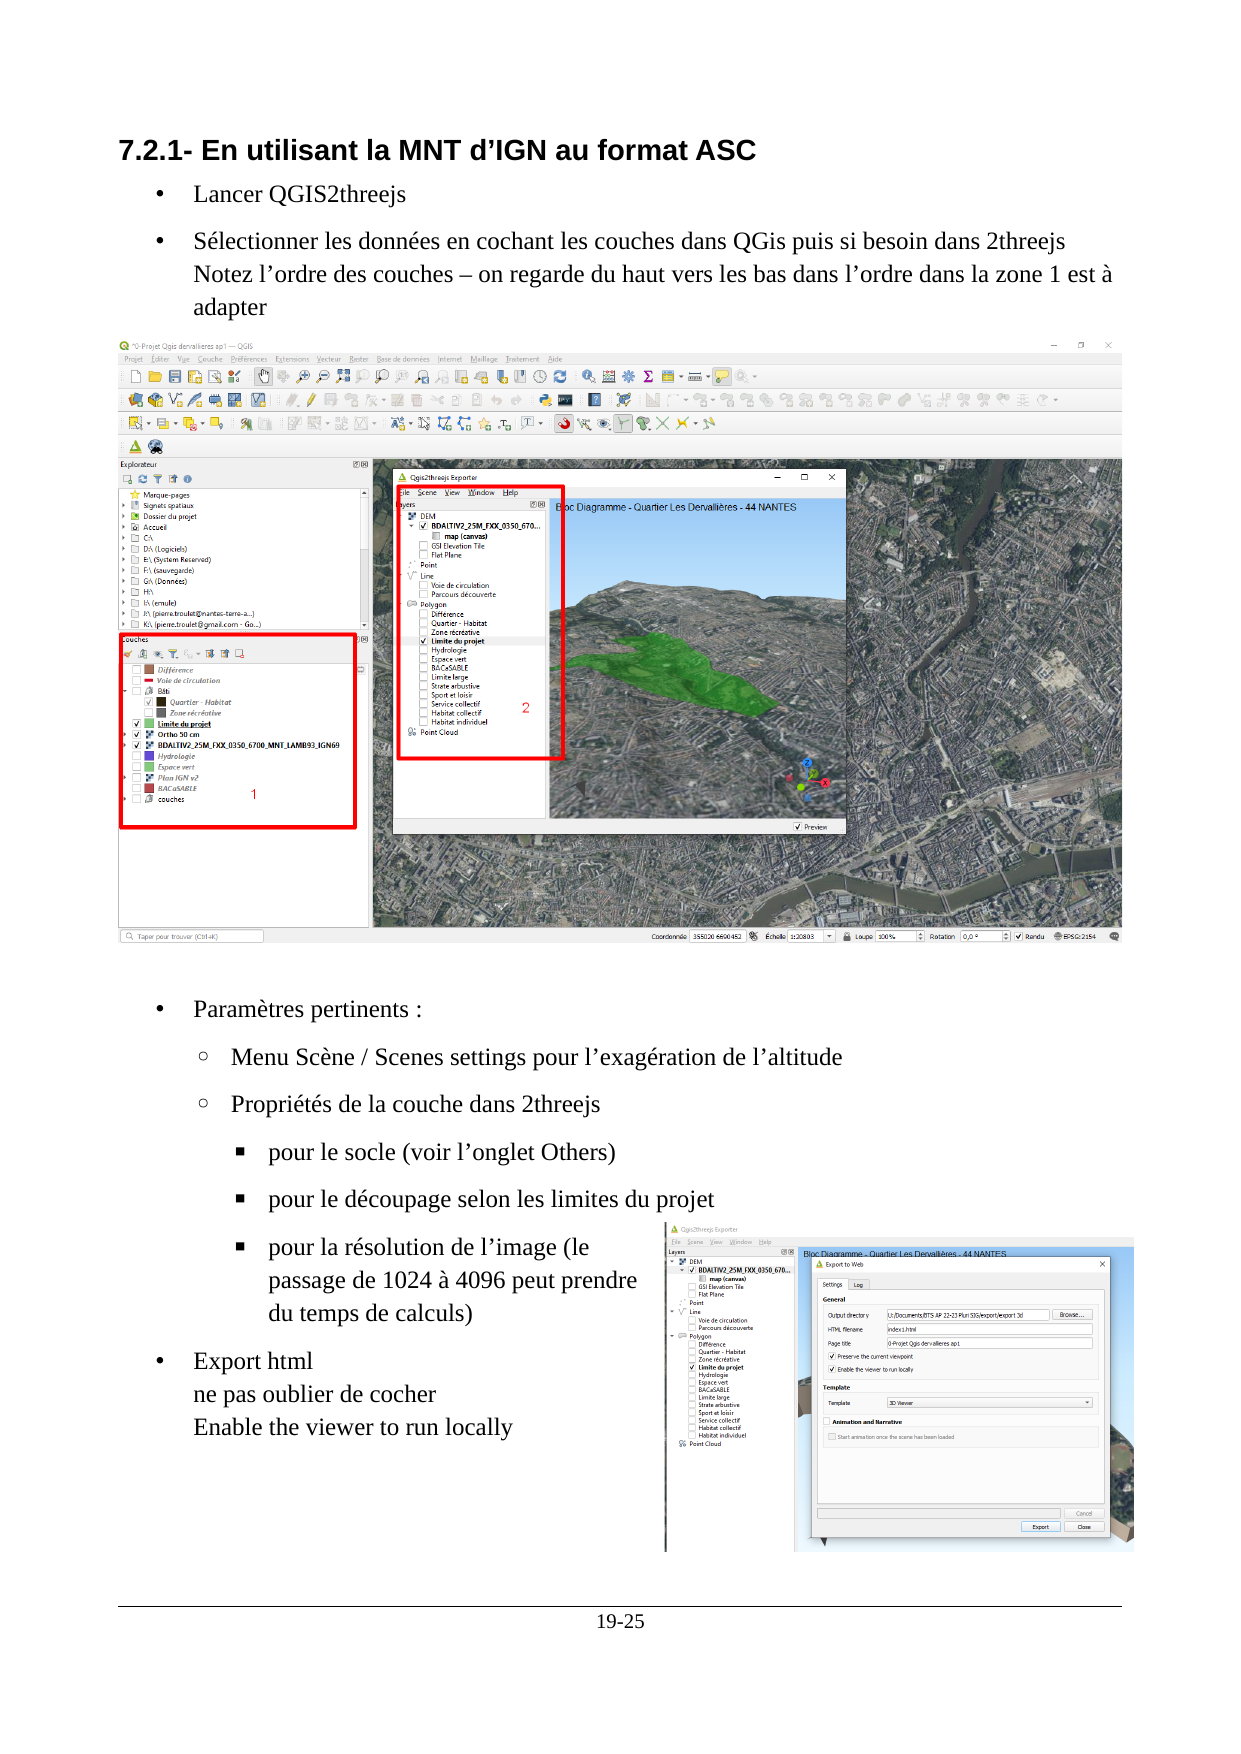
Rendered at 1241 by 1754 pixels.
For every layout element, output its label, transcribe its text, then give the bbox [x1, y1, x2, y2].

list Paramètres pertinents : [156, 994, 1122, 1023]
list Menu Scène / Scenes settings pour l’exagération de l’altitude [193, 1042, 1122, 1071]
picture [664, 1222, 1134, 1552]
list Sélectionner les données en cochant les couches dans QGis puis si besoin dans 2threejs Notez l’ordre des couches – on regarde du haut vers les bas dans l’ordre dans la zone 1 est à adapter [156, 226, 1122, 321]
picture [118, 340, 1123, 943]
list pour le socle (voir l’onglet Others) [231, 1137, 1122, 1166]
subtitle En utilisant la MNT d’IGN au format ASC [118, 133, 1122, 166]
list Export html ne pas oublier de cocher Enable the viewer to run locally [156, 1346, 664, 1441]
list pour la résolution de l’image (le passage de 1024 à 4096 peut prendre du temps de calculs) [231, 1232, 664, 1327]
list Lancer QGIS2threejs [156, 179, 1122, 207]
list pour le découpage selon les limites du projet [231, 1184, 1122, 1213]
list Propriétés de la couche dans 2threejs [193, 1089, 1122, 1118]
